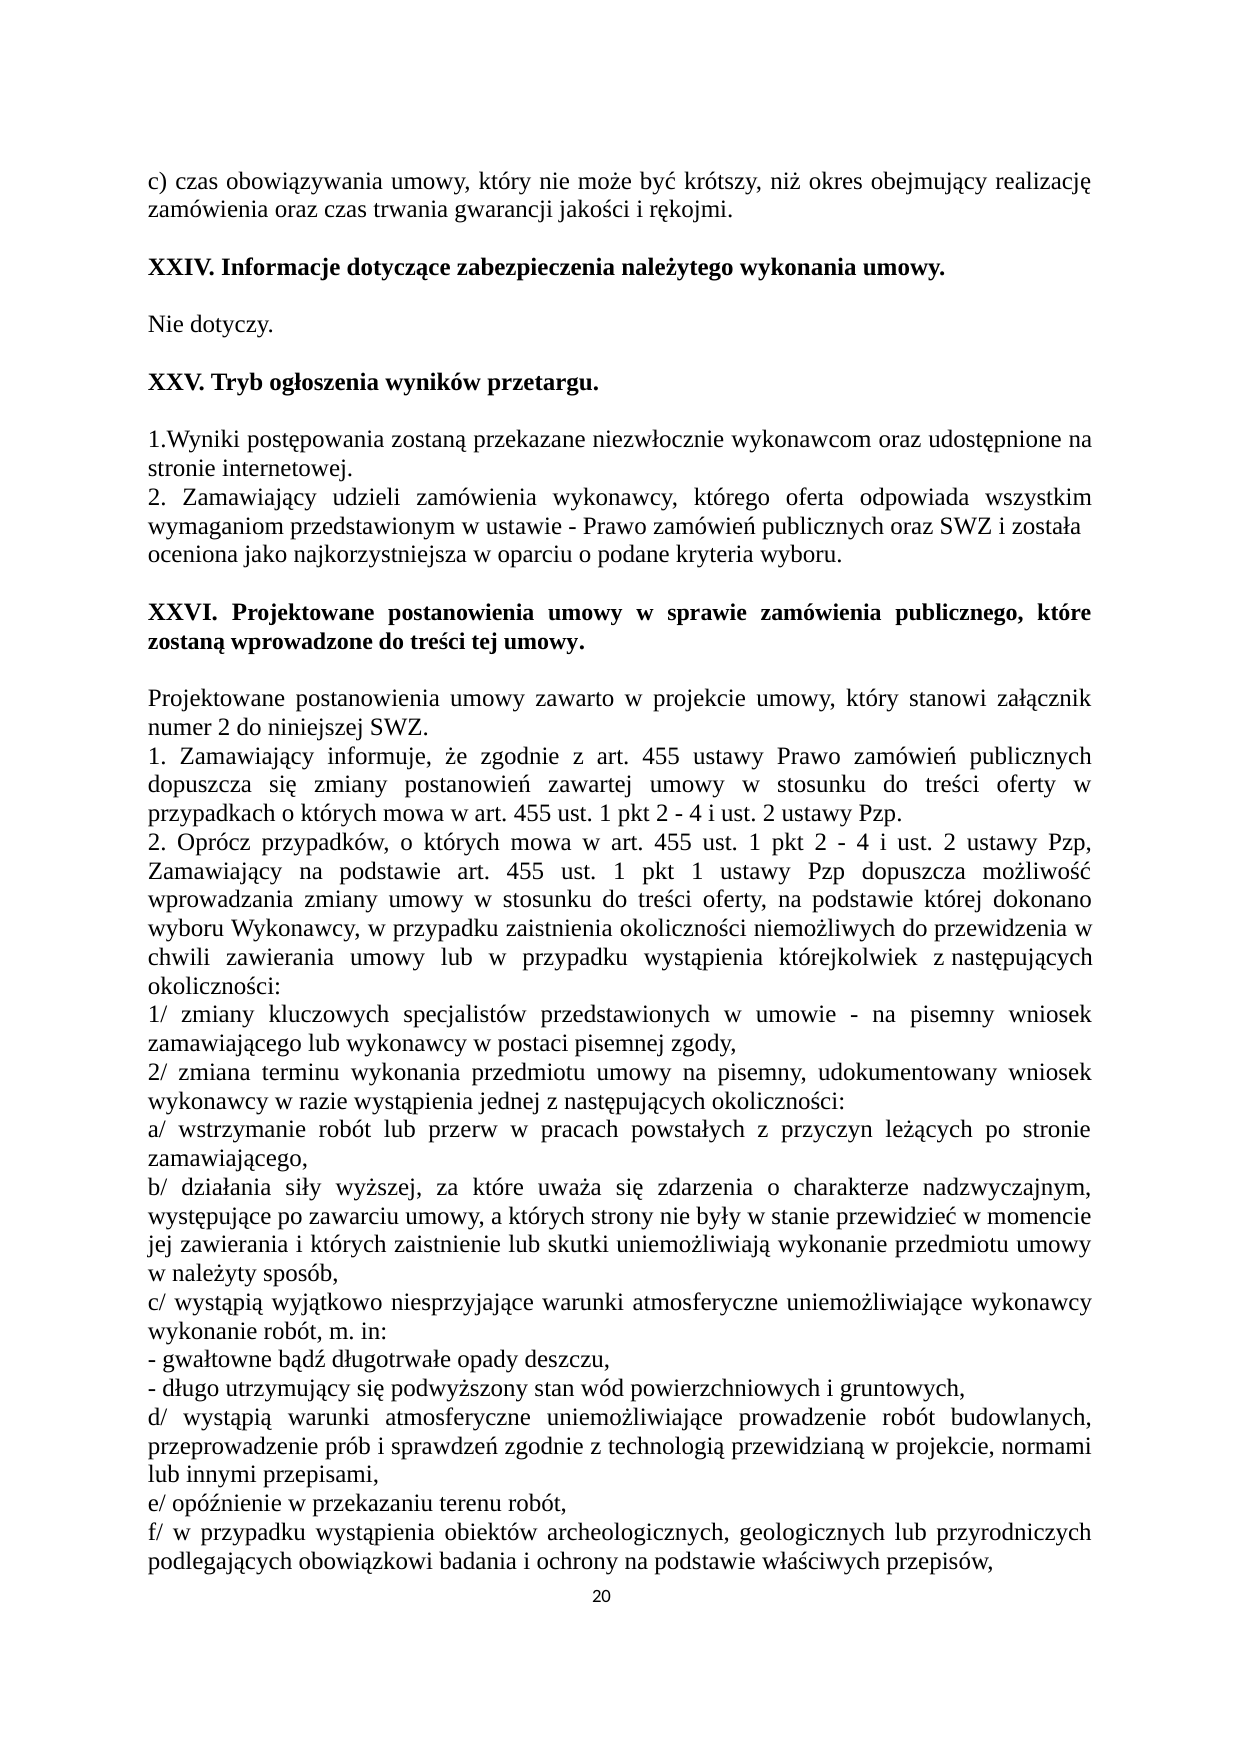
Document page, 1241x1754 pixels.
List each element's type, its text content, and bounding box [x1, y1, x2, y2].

text f/ w przypadku wystąpienia obiektów archeologicznych, geologicznych lub przyrodniczych podlegających obowiązkowi badania i ochrony na podstawie właściwych przepisów, [148, 1517, 1093, 1574]
text Nie dotyczy. [148, 309, 1093, 338]
text e/ opóźnienie w przekazaniu terenu robót, [148, 1488, 1093, 1517]
text XXVI. Projektowane postanowienia umowy w sprawie zamówienia publicznego, które zostaną wprowadzone do treści tej umowy. [148, 597, 1093, 654]
text - gwałtowne bądź długotrwałe opady deszczu, [148, 1344, 1093, 1373]
text - długo utrzymujący się podwyższony stan wód powierzchniowych i gruntowych, [148, 1373, 1093, 1402]
text XXIV. Informacje dotyczące zabezpieczenia należytego wykonania umowy. [148, 252, 1093, 281]
text c) czas obowiązywania umowy, który nie może być krótszy, niż okres obejmujący realizację zamówienia oraz czas trwania gwarancji jakości i rękojmi. [148, 166, 1093, 223]
text 2. Oprócz przypadków, o których mowa w art. 455 ust. 1 pkt 2 - 4 i ust. 2 ustawy Pzp, Zamawiający na podstawie art. 455 ust. 1 pkt 1 ustawy Pzp dopuszcza możliwość wprowadzania zmiany umowy w stosunku do treści oferty, na podstawie której dokonano wyboru Wykonawcy, w przypadku zaistnienia okoliczności niemożliwych do przewidzenia w chwili zawierania umowy lub w przypadku wystąpienia którejkolwiek z następujących okoliczności: [148, 827, 1093, 999]
text 1/ zmiany kluczowych specjalistów przedstawionych w umowie - na pisemny wniosek zamawiającego lub wykonawcy w postaci pisemnej zgody, [148, 999, 1093, 1057]
text XXV. Tryb ogłoszenia wyników przetargu. [148, 367, 1093, 396]
text 2/ zmiana terminu wykonania przedmiotu umowy na pisemny, udokumentowany wniosek wykonawcy w razie wystąpienia jednej z następujących okoliczności: [148, 1057, 1093, 1114]
text 1. Zamawiający informuje, że zgodnie z art. 455 ustawy Prawo zamówień publicznych dopuszcza się zmiany postanowień zawartej umowy w stosunku do treści oferty w przypadkach o których mowa w art. 455 ust. 1 pkt 2 - 4 i ust. 2 ustawy Pzp. [148, 741, 1093, 827]
text b/ działania siły wyższej, za które uważa się zdarzenia o charakterze nadzwyczajnym, występujące po zawarciu umowy, a których strony nie były w stanie przewidzieć w momencie jej zawierania i których zaistnienie lub skutki uniemożliwiają wykonanie przedmiotu umowy w należyty sposób, [148, 1172, 1093, 1287]
text 1.Wyniki postępowania zostaną przekazane niezwłocznie wykonawcom oraz udostępnione na stronie internetowej. [148, 424, 1093, 482]
text 2. Zamawiający udzieli zamówienia wykonawcy, którego oferta odpowiada wszystkim wymaganiom przedstawionym w ustawie - Prawo zamówień publicznych oraz SWZ i została [148, 482, 1093, 539]
text Projektowane postanowienia umowy zawarto w projekcie umowy, który stanowi załącznik numer 2 do niniejszej SWZ. [148, 683, 1093, 741]
text c/ wystąpią wyjątkowo niesprzyjające warunki atmosferyczne uniemożliwiające wykonawcy wykonanie robót, m. in: [148, 1287, 1093, 1344]
text oceniona jako najkorzystniejsza w oparciu o podane kryteria wyboru. [148, 539, 1093, 568]
text d/ wystąpią warunki atmosferyczne uniemożliwiające prowadzenie robót budowlanych, przeprowadzenie prób i sprawdzeń zgodnie z technologią przewidzianą w projekcie, normami lub innymi przepisami, [148, 1402, 1093, 1488]
text a/ wstrzymanie robót lub przerw w pracach powstałych z przyczyn leżących po stronie zamawiającego, [148, 1114, 1093, 1172]
